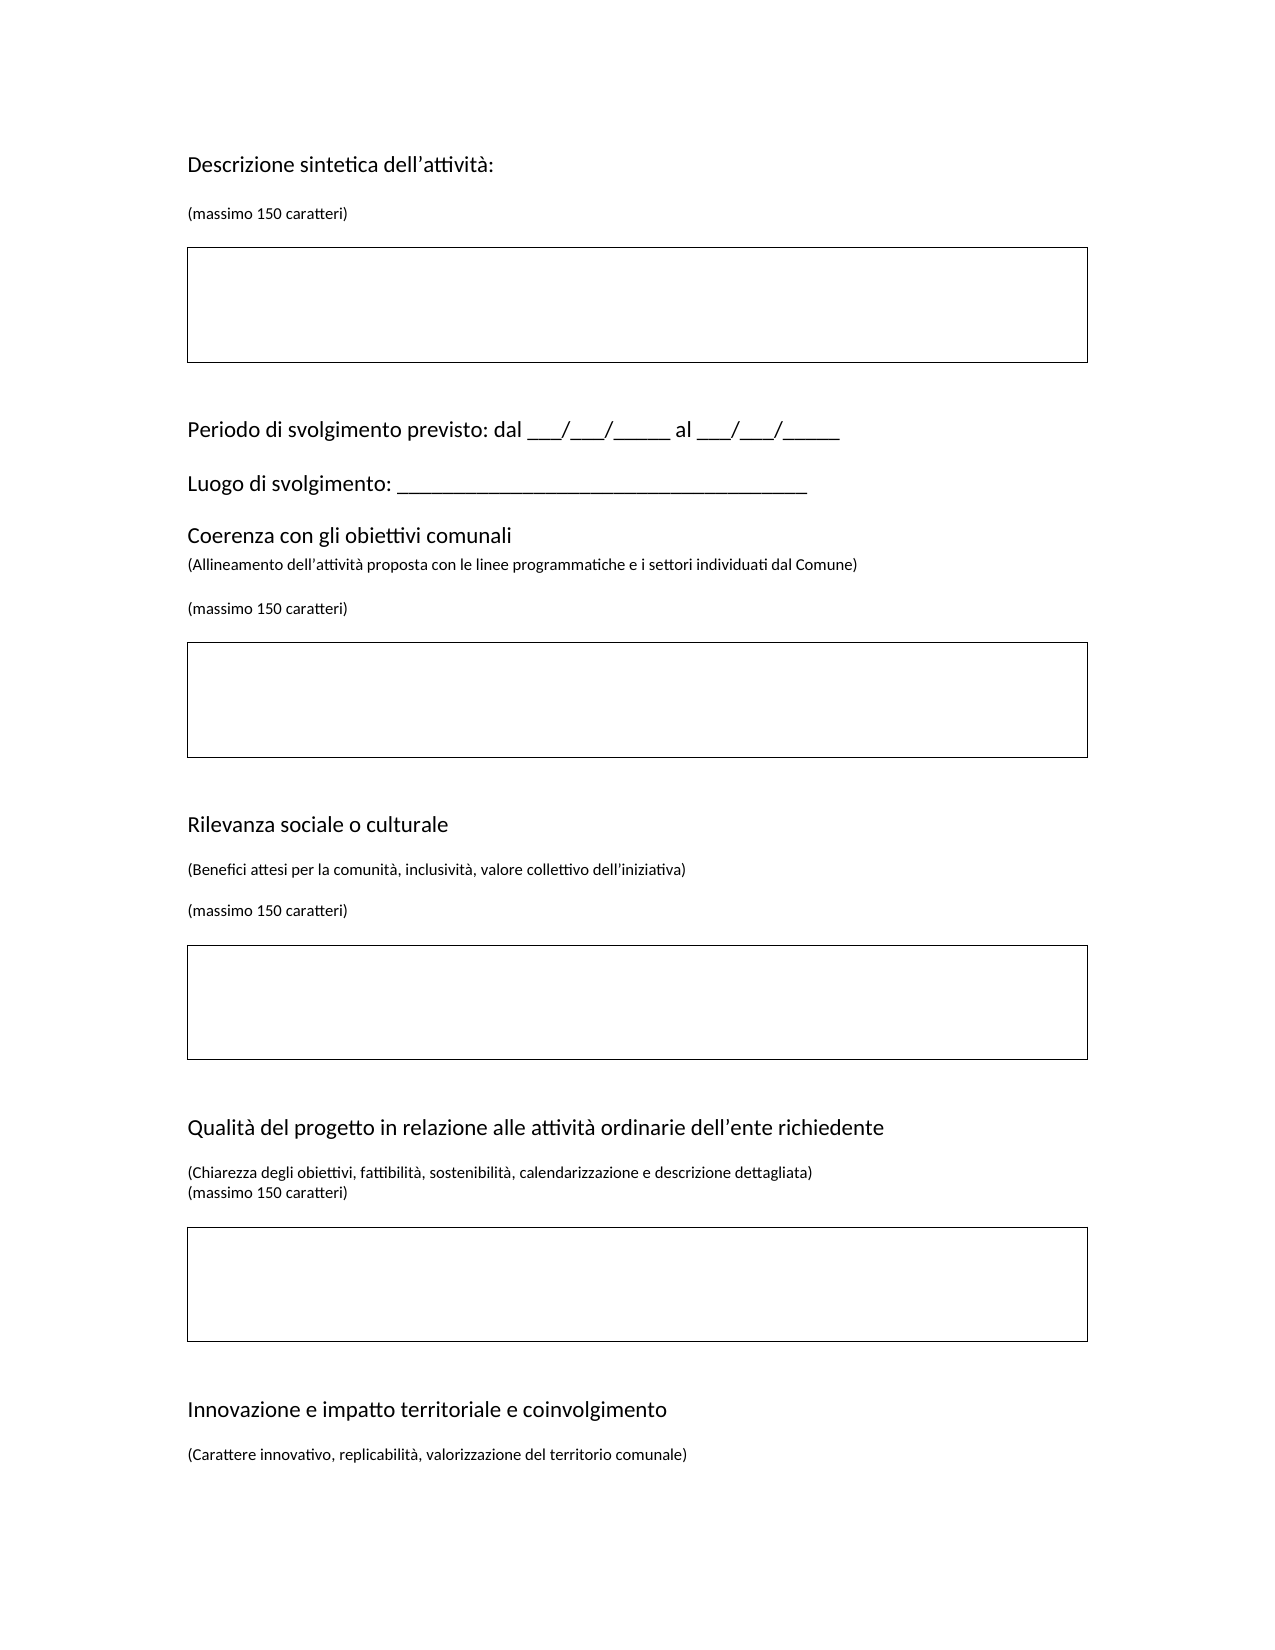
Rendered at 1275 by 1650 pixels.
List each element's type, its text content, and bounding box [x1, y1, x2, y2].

table_header [188, 946, 1087, 1059]
text (massimo 150 caratteri) [187, 1182, 1087, 1203]
table_header [188, 248, 1087, 362]
text Rilevanza sociale o culturale [187, 811, 1087, 839]
text (Benefici attesi per la comunità, inclusività, valore collettivo dell’iniziativa) [187, 859, 1087, 880]
text Innovazione e impatto territoriale e coinvolgimento [187, 1395, 1087, 1423]
text (massimo 150 caratteri) [187, 598, 1087, 618]
table_header [188, 643, 1087, 757]
text (massimo 150 caratteri) [187, 901, 1087, 921]
text (Carattere innovativo, replicabilità, valorizzazione del territorio comunale) [187, 1444, 1087, 1464]
text (massimo 150 caratteri) [187, 203, 1087, 223]
text Periodo di svolgimento previsto: dal ___/___/_____ al ___/___/_____ [187, 416, 1087, 444]
subtitle Qualità del progetto in relazione alle attività ordinarie dell’ente richiedente [187, 1113, 1087, 1141]
table_header [188, 1228, 1087, 1341]
subtitle (Chiarezza degli obiettivi, fattibilità, sostenibilità, calendarizzazione e descrizione dettagliata) [187, 1162, 1087, 1182]
text Luogo di svolgimento: ____________________________________ [187, 469, 1087, 497]
text Descrizione sintetica dell’attività: [187, 150, 1087, 178]
text (Allineamento dell’attività proposta con le linee programmatiche e i settori individuati dal Comune) [187, 554, 1087, 574]
subtitle Coerenza con gli obiettivi comunali [187, 522, 1087, 550]
